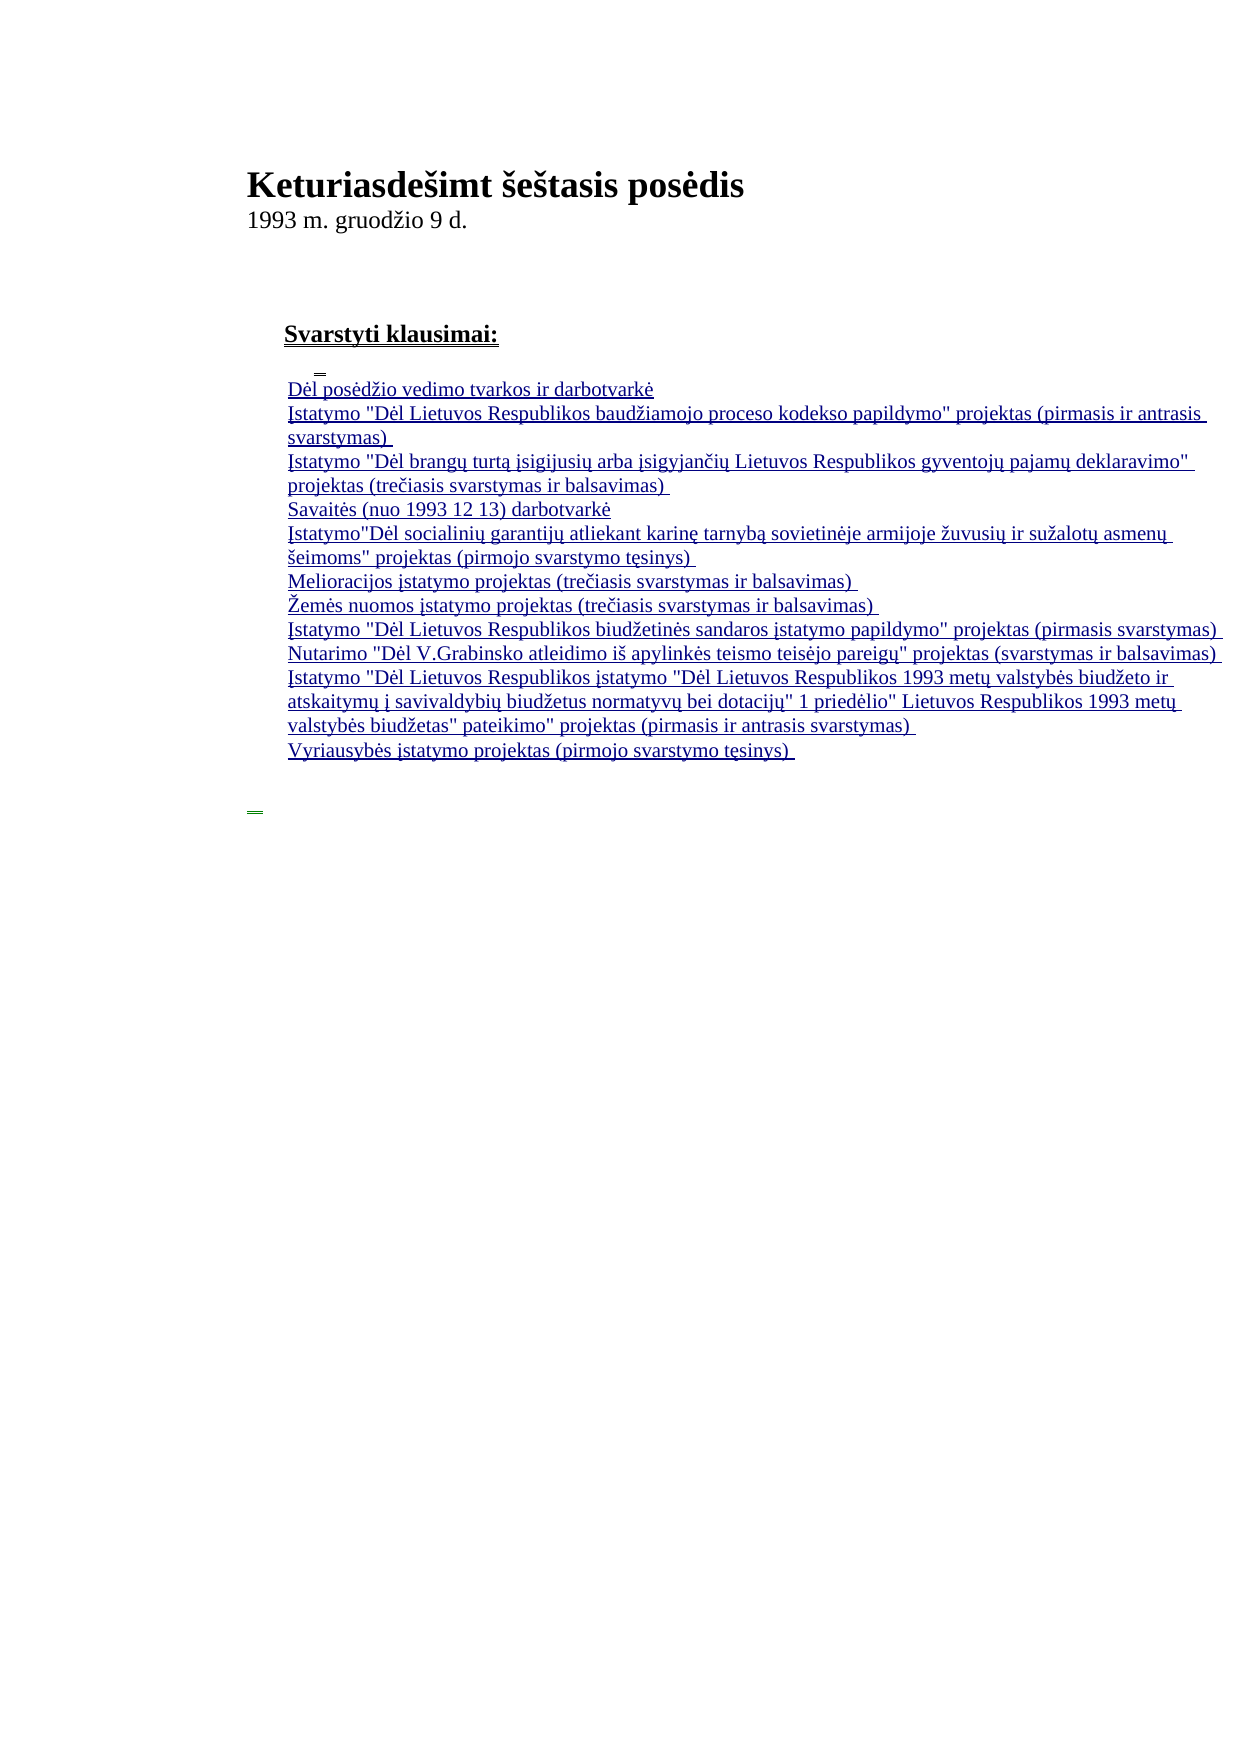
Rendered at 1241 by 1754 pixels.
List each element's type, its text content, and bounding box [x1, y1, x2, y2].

table_cell [188, 738, 273, 762]
table_cell Dėl posėdžio vedimo tvarkos ir darbotvarkė [273, 377, 1240, 401]
table_cell Įstatymo "Dėl brangų turtą įsigijusių arba įsigyjančių Lietuvos Respublikos gyventojų pajamų deklaravimo" projektas (trečiasis svarstymas ir balsavimas) [273, 449, 1240, 497]
table_cell [188, 593, 273, 617]
table_cell [188, 521, 273, 569]
table_cell [188, 569, 273, 593]
table_header [188, 319, 273, 377]
table_cell [188, 449, 273, 497]
table_cell [188, 377, 273, 401]
table_cell [188, 401, 273, 449]
table_cell Žemės nuomos įstatymo projektas (trečiasis svarstymas ir balsavimas) [273, 593, 1240, 617]
text Keturiasdešimt šeštasis posėdis 1993 m. gruodžio 9 d. [247, 162, 1053, 234]
table_cell Nutarimo "Dėl V.Grabinsko atleidimo iš apylinkės teismo teisėjo pareigų" projektas (svarstymas ir balsavimas) [273, 641, 1240, 665]
table_header Svarstyti klausimai: [273, 319, 1240, 377]
table_cell Melioracijos įstatymo projektas (trečiasis svarstymas ir balsavimas) [273, 569, 1240, 593]
table_cell Vyriausybės įstatymo projektas (pirmojo svarstymo tęsinys) [273, 738, 1240, 762]
table_cell Įstatymo"Dėl socialinių garantijų atliekant karinę tarnybą sovietinėje armijoje žuvusių ir sužalotų asmenų šeimoms" projektas (pirmojo svarstymo tęsinys) [273, 521, 1240, 569]
table_cell [188, 641, 273, 665]
table_cell Savaitės (nuo 1993 12 13) darbotvarkė [273, 497, 1240, 521]
table_cell [188, 617, 273, 641]
table_cell [188, 665, 273, 737]
table_cell [188, 497, 273, 521]
table_cell Įstatymo "Dėl Lietuvos Respublikos baudžiamojo proceso kodekso papildymo" projektas (pirmasis ir antrasis svarstymas) [273, 401, 1240, 449]
table_cell Įstatymo "Dėl Lietuvos Respublikos biudžetinės sandaros įstatymo papildymo" projektas (pirmasis svarstymas) [273, 617, 1240, 641]
table_cell Įstatymo "Dėl Lietuvos Respublikos įstatymo "Dėl Lietuvos Respublikos 1993 metų valstybės biudžeto ir atskaitymų į savivaldybių biudžetus normatyvų bei dotacijų" 1 priedėlio" Lietuvos Respublikos 1993 metų valstybės biudžetas" pateikimo" projektas (pirmasis ir antrasis svarstymas) [273, 665, 1240, 737]
